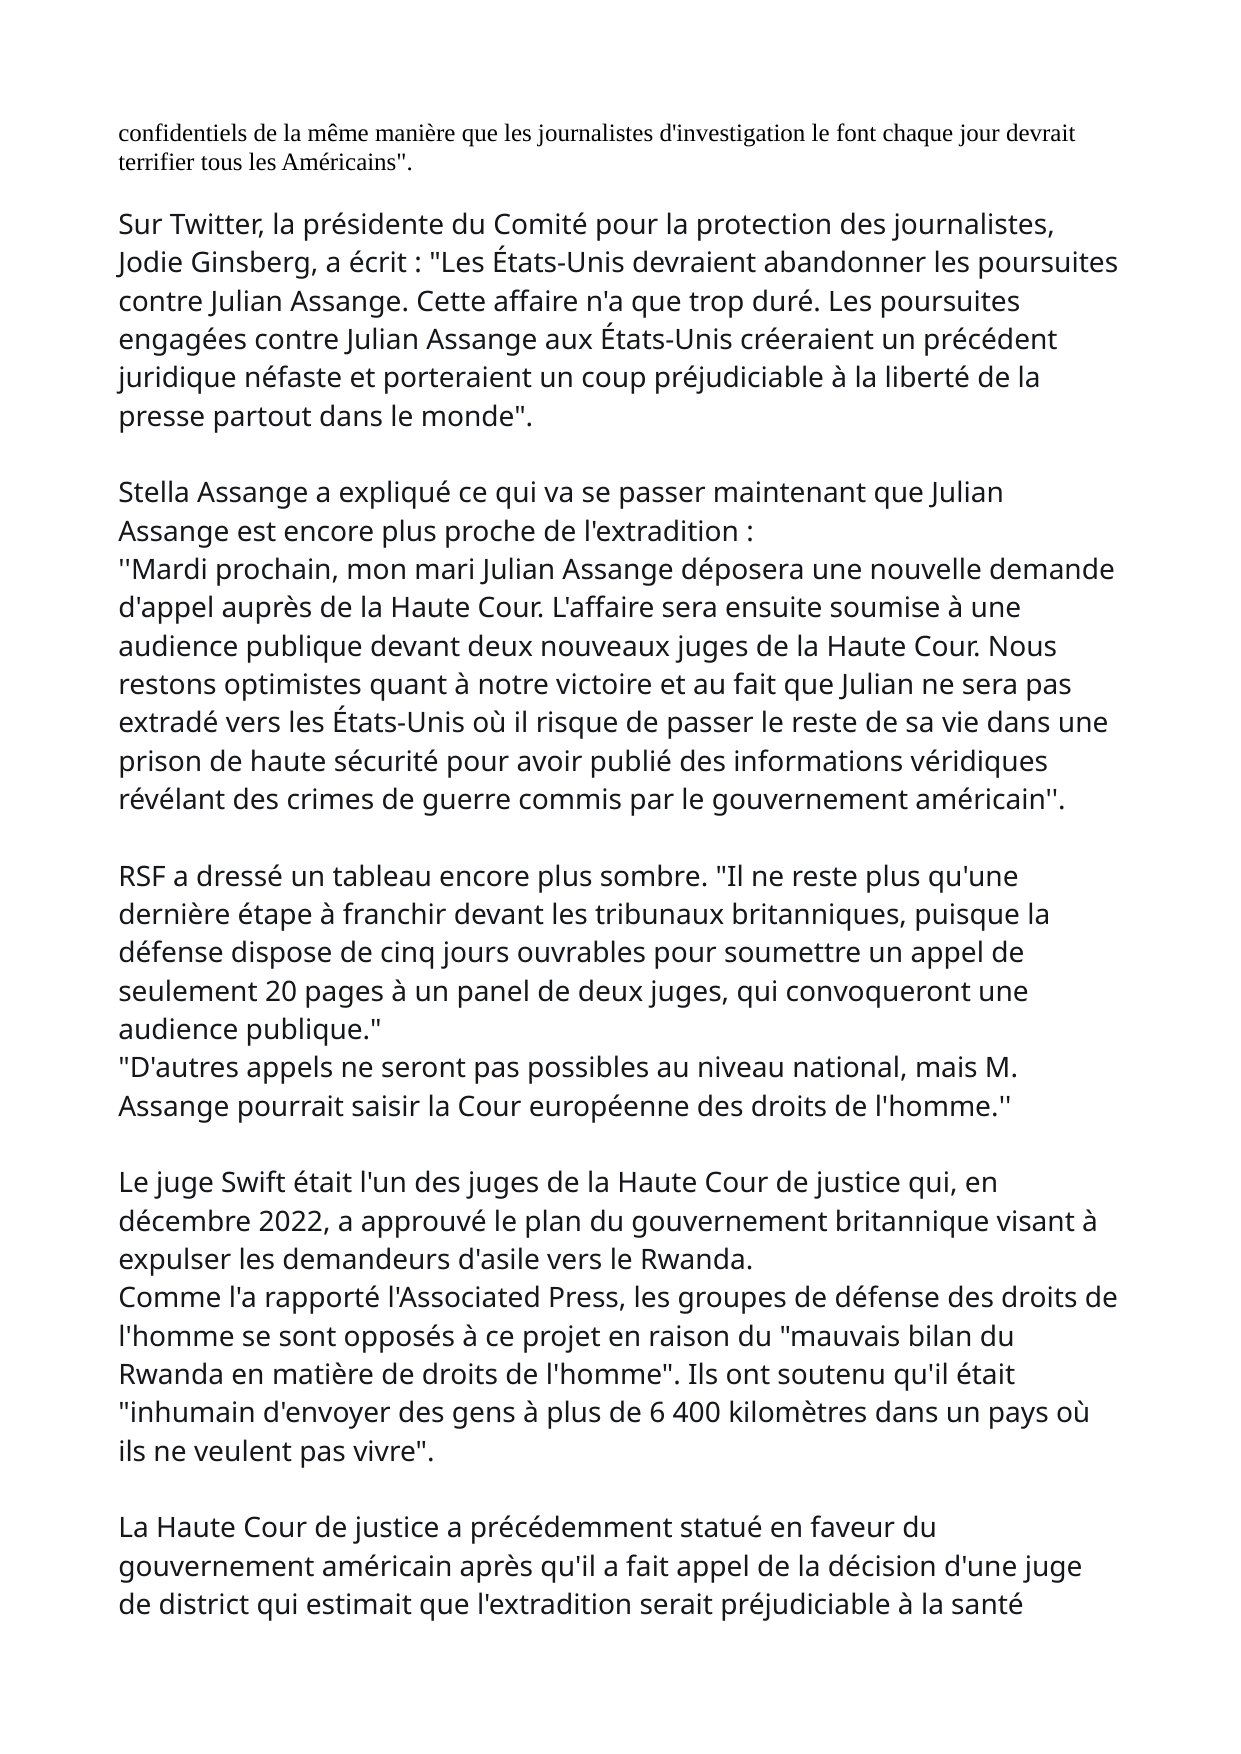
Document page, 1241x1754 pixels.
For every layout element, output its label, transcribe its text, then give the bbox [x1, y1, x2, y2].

text Le juge Swift était l'un des juges de la Haute Cour de justice qui, en décembre 2022, a approuvé le plan du gouvernement britannique visant à expulser les demandeurs d'asile vers le Rwanda. Comme l'a rapporté l'Associated Press, les groupes de défense des droits de l'homme se sont opposés à ce projet en raison du "mauvais bilan du Rwanda en matière de droits de l'homme". Ils ont soutenu qu'il était "inhumain d'envoyer des gens à plus de 6 400 kilomètres dans un pays où ils ne veulent pas vivre". [118, 1163, 1122, 1469]
text confidentiels de la même manière que les journalistes d'investigation le font chaque jour devrait terrifier tous les Américains". [118, 118, 1122, 176]
text Sur Twitter, la présidente du Comité pour la protection des journalistes, Jodie Ginsberg, a écrit : "Les États-Unis devraient abandonner les poursuites contre Julian Assange. Cette affaire n'a que trop duré. Les poursuites engagées contre Julian Assange aux États-Unis créeraient un précédent juridique néfaste et porteraient un coup préjudiciable à la liberté de la presse partout dans le monde". Stella Assange a expliqué ce qui va se passer maintenant que Julian Assange est encore plus proche de l'extradition : ''Mardi prochain, mon mari Julian Assange déposera une nouvelle demande d'appel auprès de la Haute Cour. L'affaire sera ensuite soumise à une audience publique devant deux nouveaux juges de la Haute Cour. Nous restons optimistes quant à notre victoire et au fait que Julian ne sera pas extradé vers les États-Unis où il risque de passer le reste de sa vie dans une prison de haute sécurité pour avoir publié des informations véridiques révélant des crimes de guerre commis par le gouvernement américain''. [118, 204, 1122, 818]
text RSF a dressé un tableau encore plus sombre. "Il ne reste plus qu'une dernière étape à franchir devant les tribunaux britanniques, puisque la défense dispose de cinq jours ouvrables pour soumettre un appel de seulement 20 pages à un panel de deux juges, qui convoqueront une audience publique." "D'autres appels ne seront pas possibles au niveau national, mais M. Assange pourrait saisir la Cour européenne des droits de l'homme.'' [118, 818, 1122, 1124]
text La Haute Cour de justice a précédemment statué en faveur du gouvernement américain après qu'il a fait appel de la décision d'une juge de district qui estimait que l'extradition serait préjudiciable à la santé [118, 1508, 1122, 1623]
